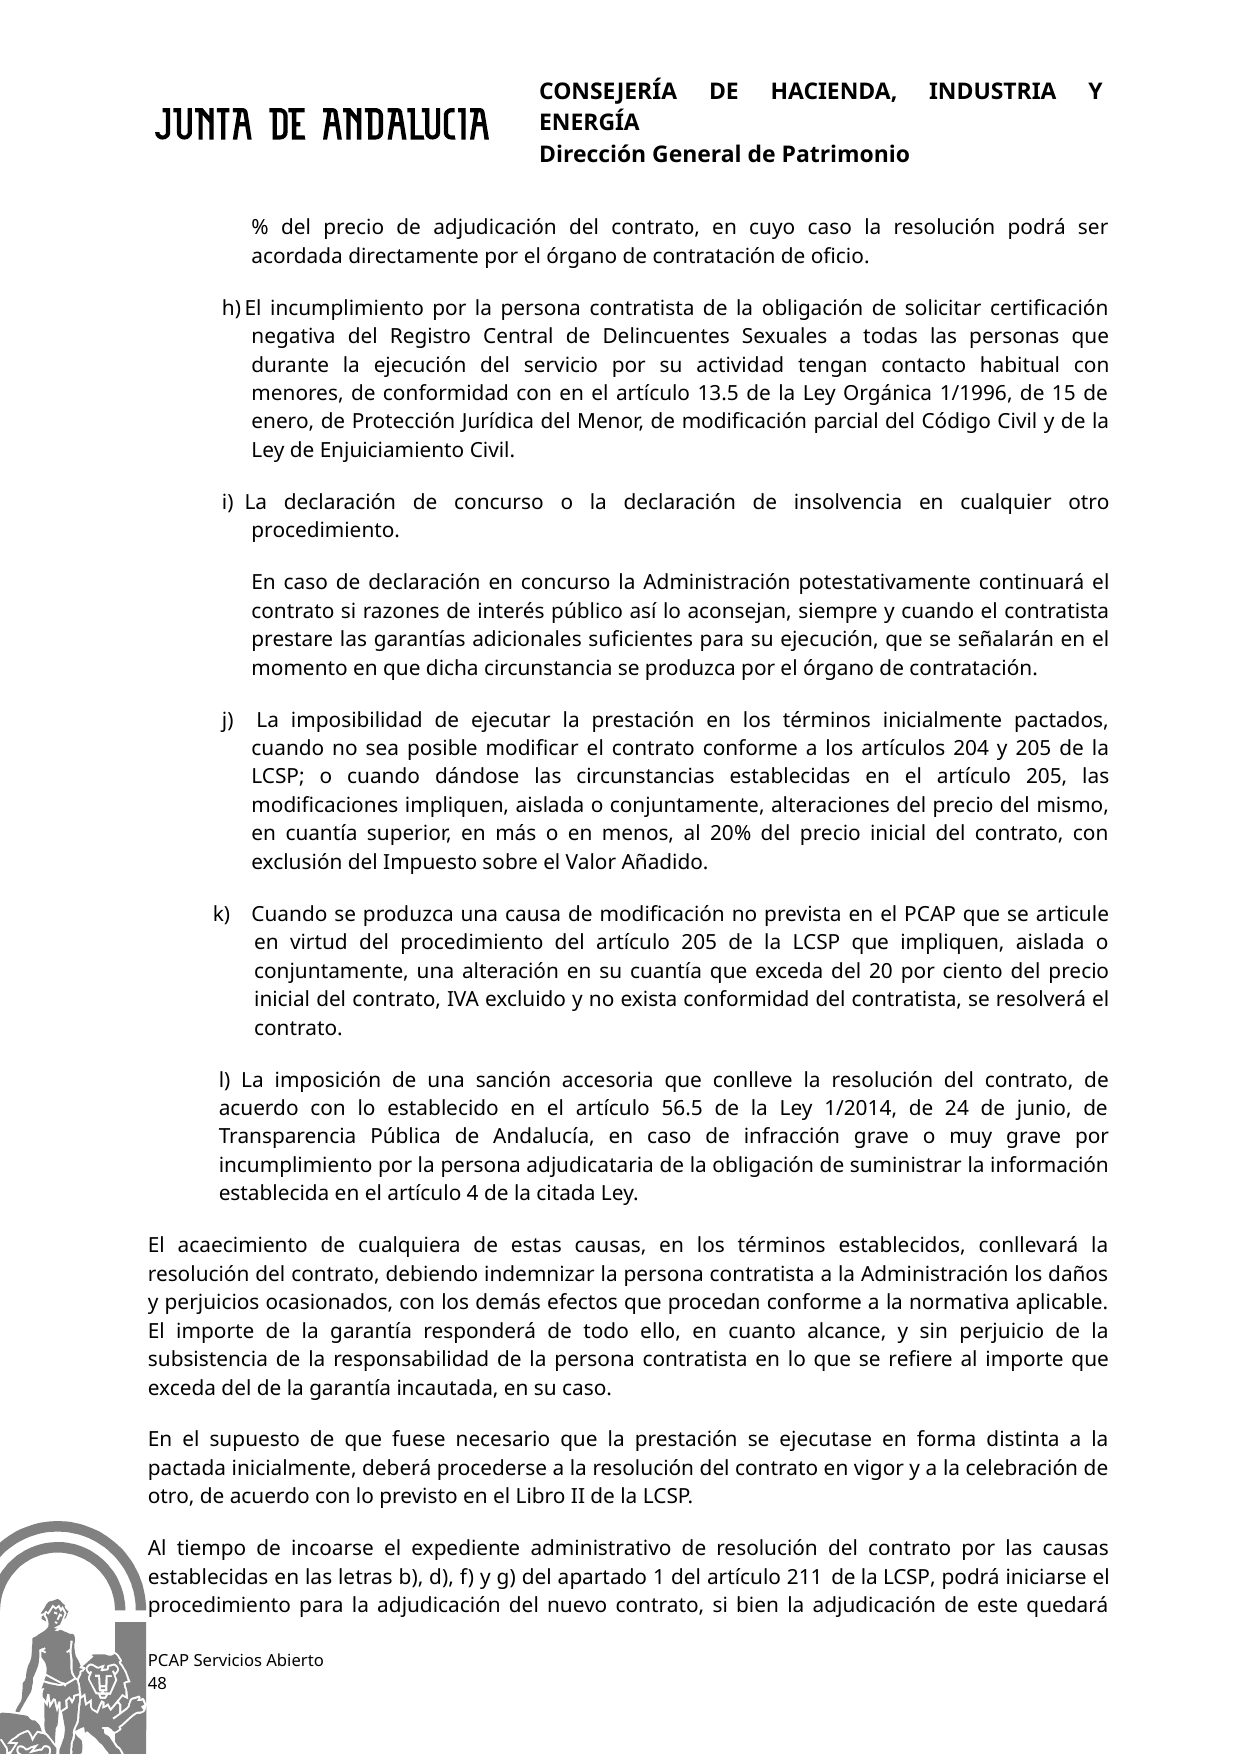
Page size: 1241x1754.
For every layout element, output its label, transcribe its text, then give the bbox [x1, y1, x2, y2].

text Al tiempo de incoarse el expediente administrativo de resolución del contrato por las causas establecidas en las letras b), d), f) y g) del apartado 1 del artículo 211 de la LCSP, podrá iniciarse el procedimiento para la adjudicación del nuevo contrato, si bien la adjudicación de este quedará condicionada a la terminación del expediente de resolución. Se aplicará la tramitación de urgencia a ambos procedimientos. [151, 1533, 1110, 1619]
text El acaecimiento de cualquiera de estas causas, en los términos establecidos, conllevará la resolución del contrato, debiendo indemnizar la persona contratista a la Administración los daños y perjuicios ocasionados, con los demás efectos que procedan conforme a la normativa aplicable. El importe de la garantía responderá de todo ello, en cuanto alcance, y sin perjuicio de la subsistencia de la responsabilidad de la persona contratista en lo que se refiere al importe que exceda del de la garantía incautada, en su caso. [148, 1230, 1110, 1401]
text % del precio de adjudicación del contrato, en cuyo caso la resolución podrá ser acordada directamente por el órgano de contratación de oficio. [222, 212, 1110, 269]
list La declaración de concurso o la declaración de insolvencia en cualquier otro procedimiento. [222, 487, 1110, 544]
list El incumplimiento por la persona contratista de la obligación de solicitar certificación negativa del Registro Central de Delincuentes Sexuales a todas las personas que durante la ejecución del servicio por su actividad tengan contacto habitual con menores, de conformidad con en el artículo 13.5 de la Ley Orgánica 1/1996, de 15 de enero, de Protección Jurídica del Menor, de modificación parcial del Código Civil y de la Ley de Enjuiciamiento Civil. [222, 293, 1110, 463]
text En el supuesto de que fuese necesario que la prestación se ejecutase en forma distinta a la pactada inicialmente, deberá procederse a la resolución del contrato en vigor y a la celebración de otro, de acuerdo con lo previsto en el Libro II de la LCSP. [148, 1424, 1110, 1510]
list La imposibilidad de ejecutar la prestación en los términos inicialmente pactados, cuando no sea posible modificar el contrato conforme a los artículos 204 y 205 de la LCSP; o cuando dándose las circunstancias establecidas en el artículo 205, las modificaciones impliquen, aislada o conjuntamente, alteraciones del precio del mismo, en cuantía superior, en más o en menos, al 20% del precio inicial del contrato, con exclusión del Impuesto sobre el Valor Añadido. [222, 705, 1110, 875]
text En caso de declaración en concurso la Administración potestativamente continuará el contrato si razones de interés público así lo aconsejan, siempre y cuando el contratista prestare las garantías adicionales suficientes para su ejecución, que se señalarán en el momento en que dicha circunstancia se produzca por el órgano de contratación. [251, 567, 1110, 681]
list Cuando se produzca una causa de modificación no prevista en el PCAP que se articule en virtud del procedimiento del artículo 205 de la LCSP que impliquen, aislada o conjuntamente, una alteración en su cuantía que exceda del 20 por ciento del precio inicial del contrato, IVA excluido y no exista conformidad del contratista, se resolverá el contrato. [213, 899, 1110, 1041]
list l) La imposición de una sanción accesoria que conlleve la resolución del contrato, de acuerdo con lo establecido en el artículo 56.5 de la Ley 1/2014, de 24 de junio, de Transparencia Pública de Andalucía, en caso de infracción grave o muy grave por incumplimiento por la persona adjudicataria de la obligación de suministrar la información establecida en el artículo 4 de la citada Ley. [218, 1065, 1110, 1207]
